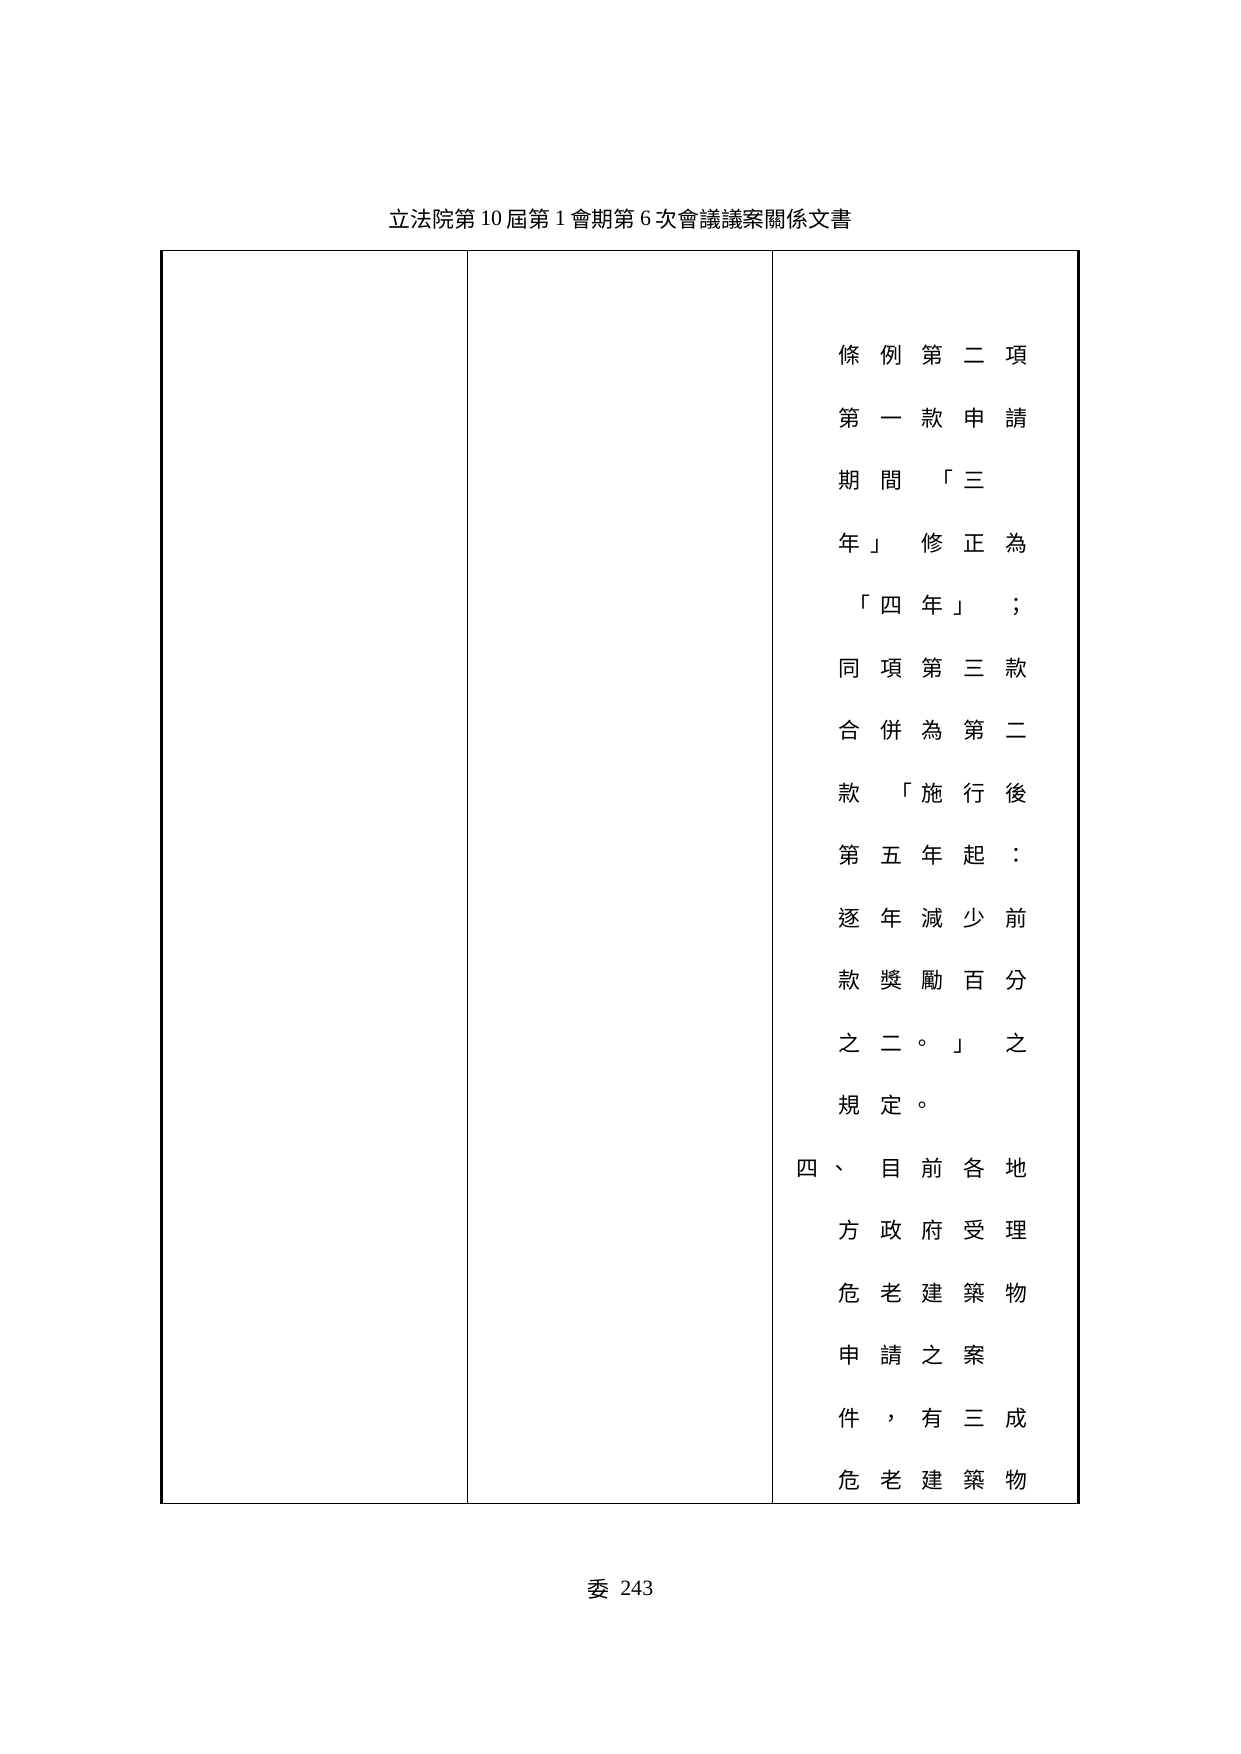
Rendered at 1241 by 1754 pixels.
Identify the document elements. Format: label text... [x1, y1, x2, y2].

table_cell [163, 251, 467, 1503]
table_cell 條例第二項第一款申請期間「三年」修正為「四年」；同項第三款合併為第二款「施行後第五年起：逐年減少前款獎勵百分之二。」之規定。 四、目前各地方政府受理危老建築物申請之案件，有三成危老建築物 [773, 251, 1077, 1503]
table_cell [468, 251, 772, 1503]
